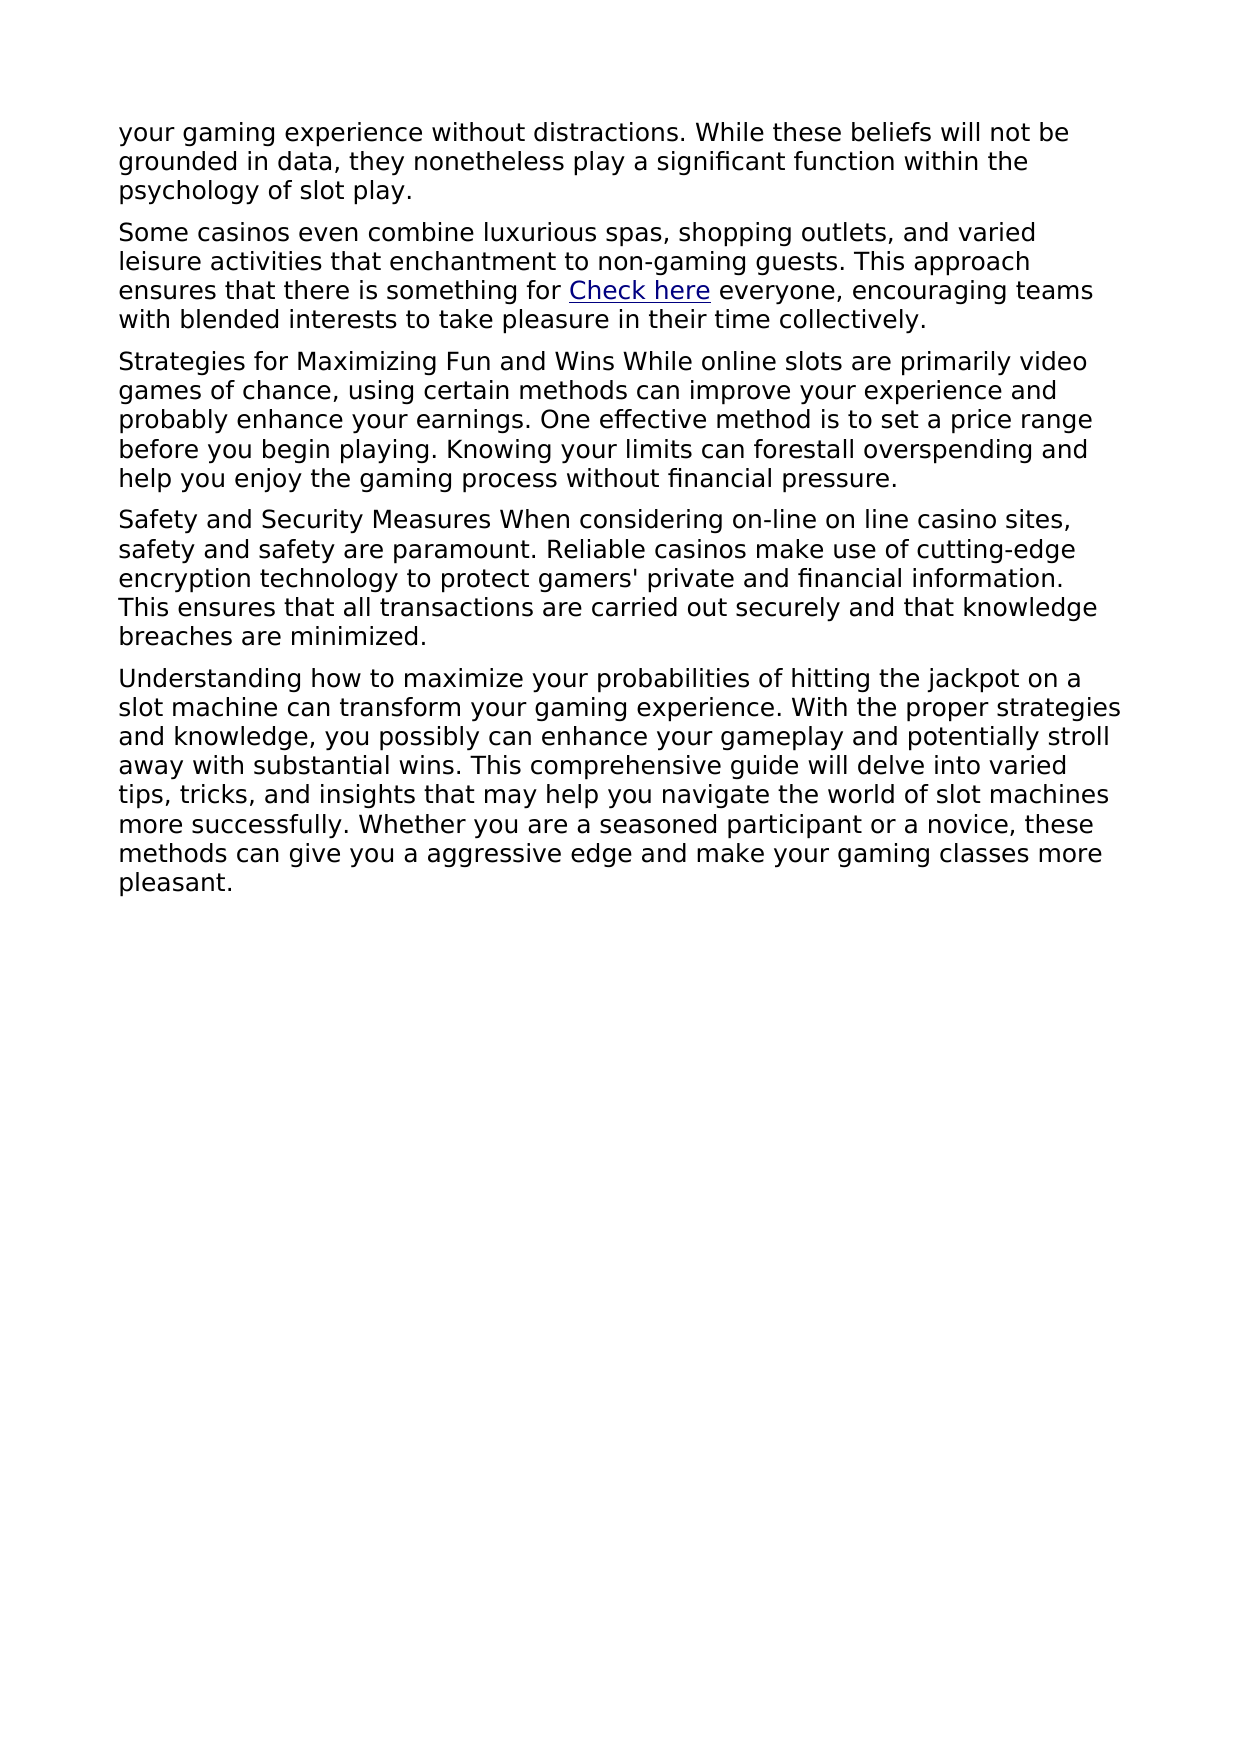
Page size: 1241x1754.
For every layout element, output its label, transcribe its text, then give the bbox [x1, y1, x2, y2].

text Understanding how to maximize your probabilities of hitting the jackpot on a slot machine can transform your gaming experience. With the proper strategies and knowledge, you possibly can enhance your gameplay and potentially stroll away with substantial wins. This comprehensive guide will delve into varied tips, tricks, and insights that may help you navigate the world of slot machines more successfully. Whether you are a seasoned participant or a novice, these methods can give you a aggressive edge and make your gaming classes more pleasant. [118, 664, 1122, 897]
text your gaming experience without distractions. While these beliefs will not be grounded in data, they nonetheless play a significant function within the psychology of slot play. [118, 118, 1122, 206]
text Some casinos even combine luxurious spas, shopping outlets, and varied leisure activities that enchantment to non-gaming guests. This approach ensures that there is something for Check here everyone, encouraging teams with blended interests to take pleasure in their time collectively. [118, 218, 1122, 335]
text Strategies for Maximizing Fun and Wins While online slots are primarily video games of chance, using certain methods can improve your experience and probably enhance your earnings. One effective method is to set a price range before you begin playing. Knowing your limits can forestall overspending and help you enjoy the gaming process without financial pressure. [118, 347, 1122, 493]
text Safety and Security Measures When considering on-line on line casino sites, safety and safety are paramount. Reliable casinos make use of cutting-edge encryption technology to protect gamers' private and financial information. This ensures that all transactions are carried out securely and that knowledge breaches are minimized. [118, 506, 1122, 651]
